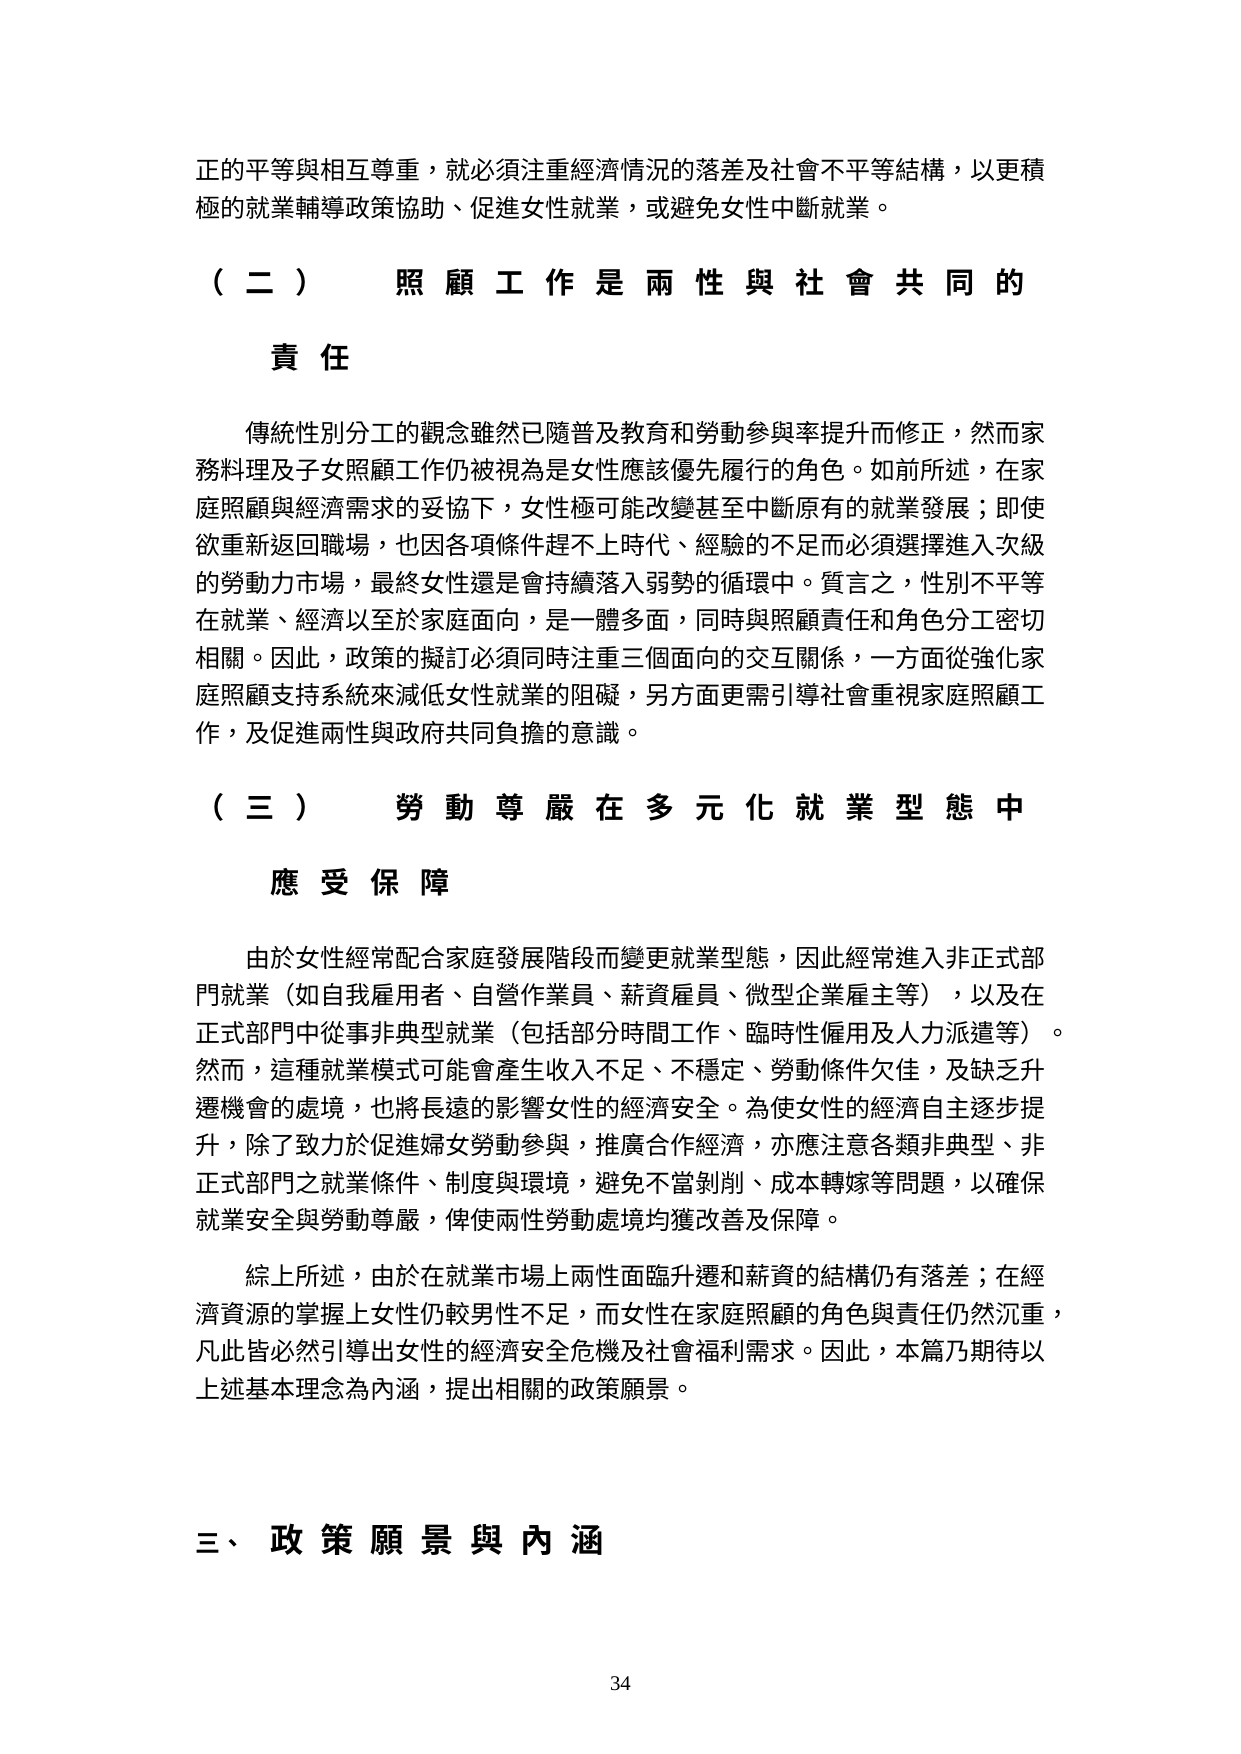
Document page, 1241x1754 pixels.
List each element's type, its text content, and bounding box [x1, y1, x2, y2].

list 政策願景與內涵 [195, 1500, 1045, 1575]
text 由上述相關數據瞭解，女性薪資較男性為低，加上社會角色的期待等因素，都可能造成女性在就業和家庭中不得不選擇負擔照顧及家務工作；也可能促成女性必須折衷於兩者間，形成非連續性就業模式，導致女性經濟力量不足。經濟資源的多寡與穩定與否不僅影響個人生活，同時也影響個人社會權力的強弱，因此性別平等必需在經濟資源的平等地位上才能達成。換言之，為促使兩性真正的平等與相互尊重，就必須注重經濟情況的落差及社會不平等結構，以更積極的就業輔導政策協助、促進女性就業，或避免女性中斷就業。 [195, 150, 1045, 225]
text 由於女性經常配合家庭發展階段而變更就業型態，因此經常進入非正式部門就業（如自我雇用者、自營作業員、薪資雇員、微型企業雇主等），以及在正式部門中從事非典型就業（包括部分時間工作、臨時性僱用及人力派遣等）。然而，這種就業模式可能會產生收入不足、不穩定、勞動條件欠佳，及缺乏升遷機會的處境，也將長遠的影響女性的經濟安全。為使女性的經濟自主逐步提升，除了致力於促進婦女勞動參與，推廣合作經濟，亦應注意各類非典型、非正式部門之就業條件、制度與環境，避免不當剝削、成本轉嫁等問題，以確保就業安全與勞動尊嚴，俾使兩性勞動處境均獲改善及保障。 [195, 937, 1045, 1237]
text 傳統性別分工的觀念雖然已隨普及教育和勞動參與率提升而修正，然而家務料理及子女照顧工作仍被視為是女性應該優先履行的角色。如前所述，在家庭照顧與經濟需求的妥協下，女性極可能改變甚至中斷原有的就業發展；即使欲重新返回職場，也因各項條件趕不上時代、經驗的不足而必須選擇進入次級的勞動力市場，最終女性還是會持續落入弱勢的循環中。質言之，性別不平等在就業、經濟以至於家庭面向，是一體多面，同時與照顧責任和角色分工密切相關。因此，政策的擬訂必須同時注重三個面向的交互關係，一方面從強化家庭照顧支持系統來減低女性就業的阻礙，另方面更需引導社會重視家庭照顧工作，及促進兩性與政府共同負擔的意識。 [195, 412, 1045, 750]
list 勞動尊嚴在多元化就業型態中應受保障 [195, 769, 1045, 919]
list 照顧工作是兩性與社會共同的責任 [195, 244, 1045, 394]
text 綜上所述，由於在就業市場上兩性面臨升遷和薪資的結構仍有落差；在經濟資源的掌握上女性仍較男性不足，而女性在家庭照顧的角色與責任仍然沉重，凡此皆必然引導出女性的經濟安全危機及社會福利需求。因此，本篇乃期待以上述基本理念為內涵，提出相關的政策願景。 [195, 1256, 1045, 1406]
